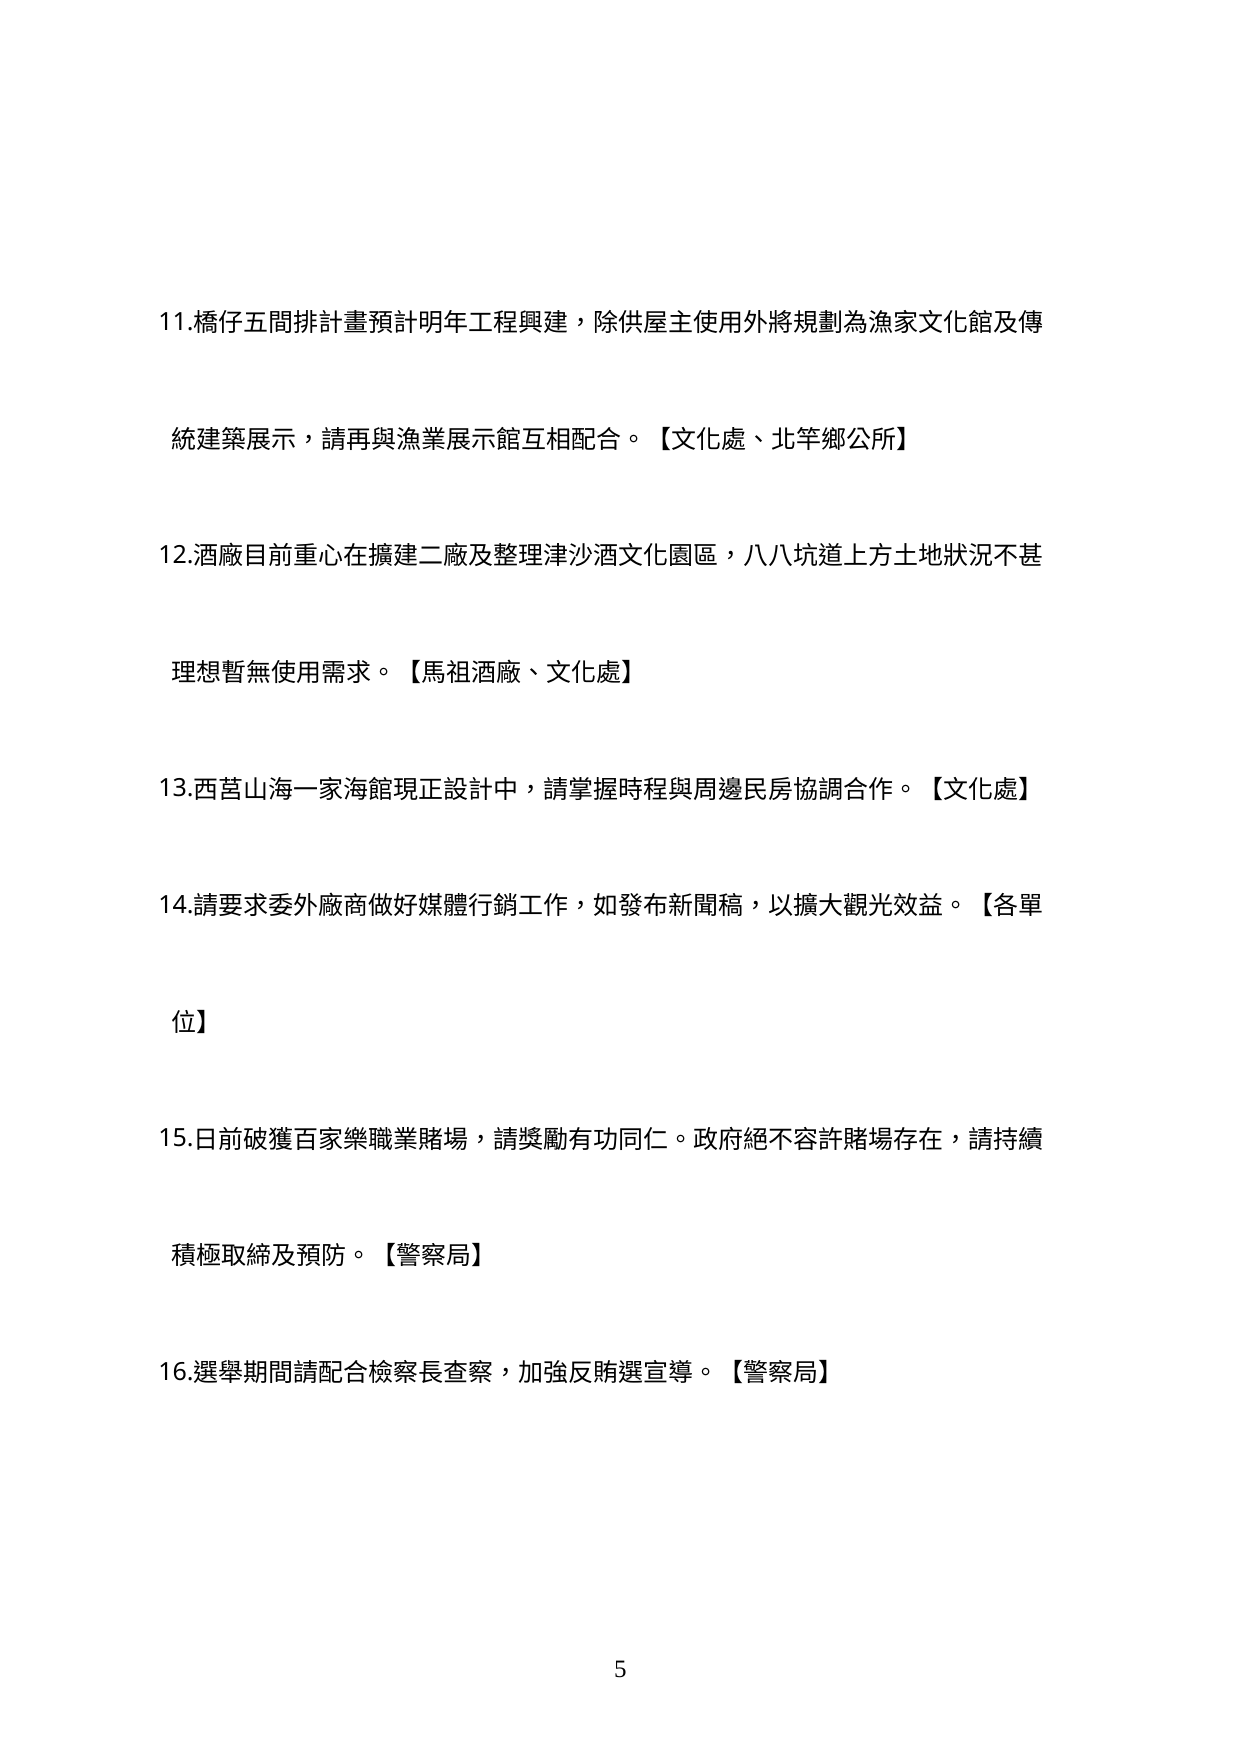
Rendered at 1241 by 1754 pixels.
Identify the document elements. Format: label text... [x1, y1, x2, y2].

text 12.酒廠目前重心在擴建二廠及整理津沙酒文化園區，八八坑道上方土地狀況不甚 [158, 514, 1053, 573]
text 積極取締及預防。【警察局】 [158, 1214, 1053, 1273]
text 統建築展示，請再與漁業展示館互相配合。【文化處、北竿鄉公所】 [158, 398, 1053, 456]
text 14.請要求委外廠商做好媒體行銷工作，如發布新聞稿，以擴大觀光效益。【各單 [158, 864, 1053, 923]
text 理想暫無使用需求。【馬祖酒廠、文化處】 [158, 631, 1053, 689]
text 位】 [158, 981, 1053, 1039]
text 11.橋仔五間排計畫預計明年工程興建，除供屋主使用外將規劃為漁家文化館及傳 [158, 281, 1053, 339]
text 13.西莒山海一家海館現正設計中，請掌握時程與周邊民房協調合作。【文化處】 [158, 748, 1053, 806]
text 15.日前破獲百家樂職業賭場，請獎勵有功同仁。政府絕不容許賭場存在，請持續 [158, 1098, 1053, 1156]
text 16.選舉期間請配合檢察長查察，加強反賄選宣導。【警察局】 [158, 1331, 1053, 1389]
